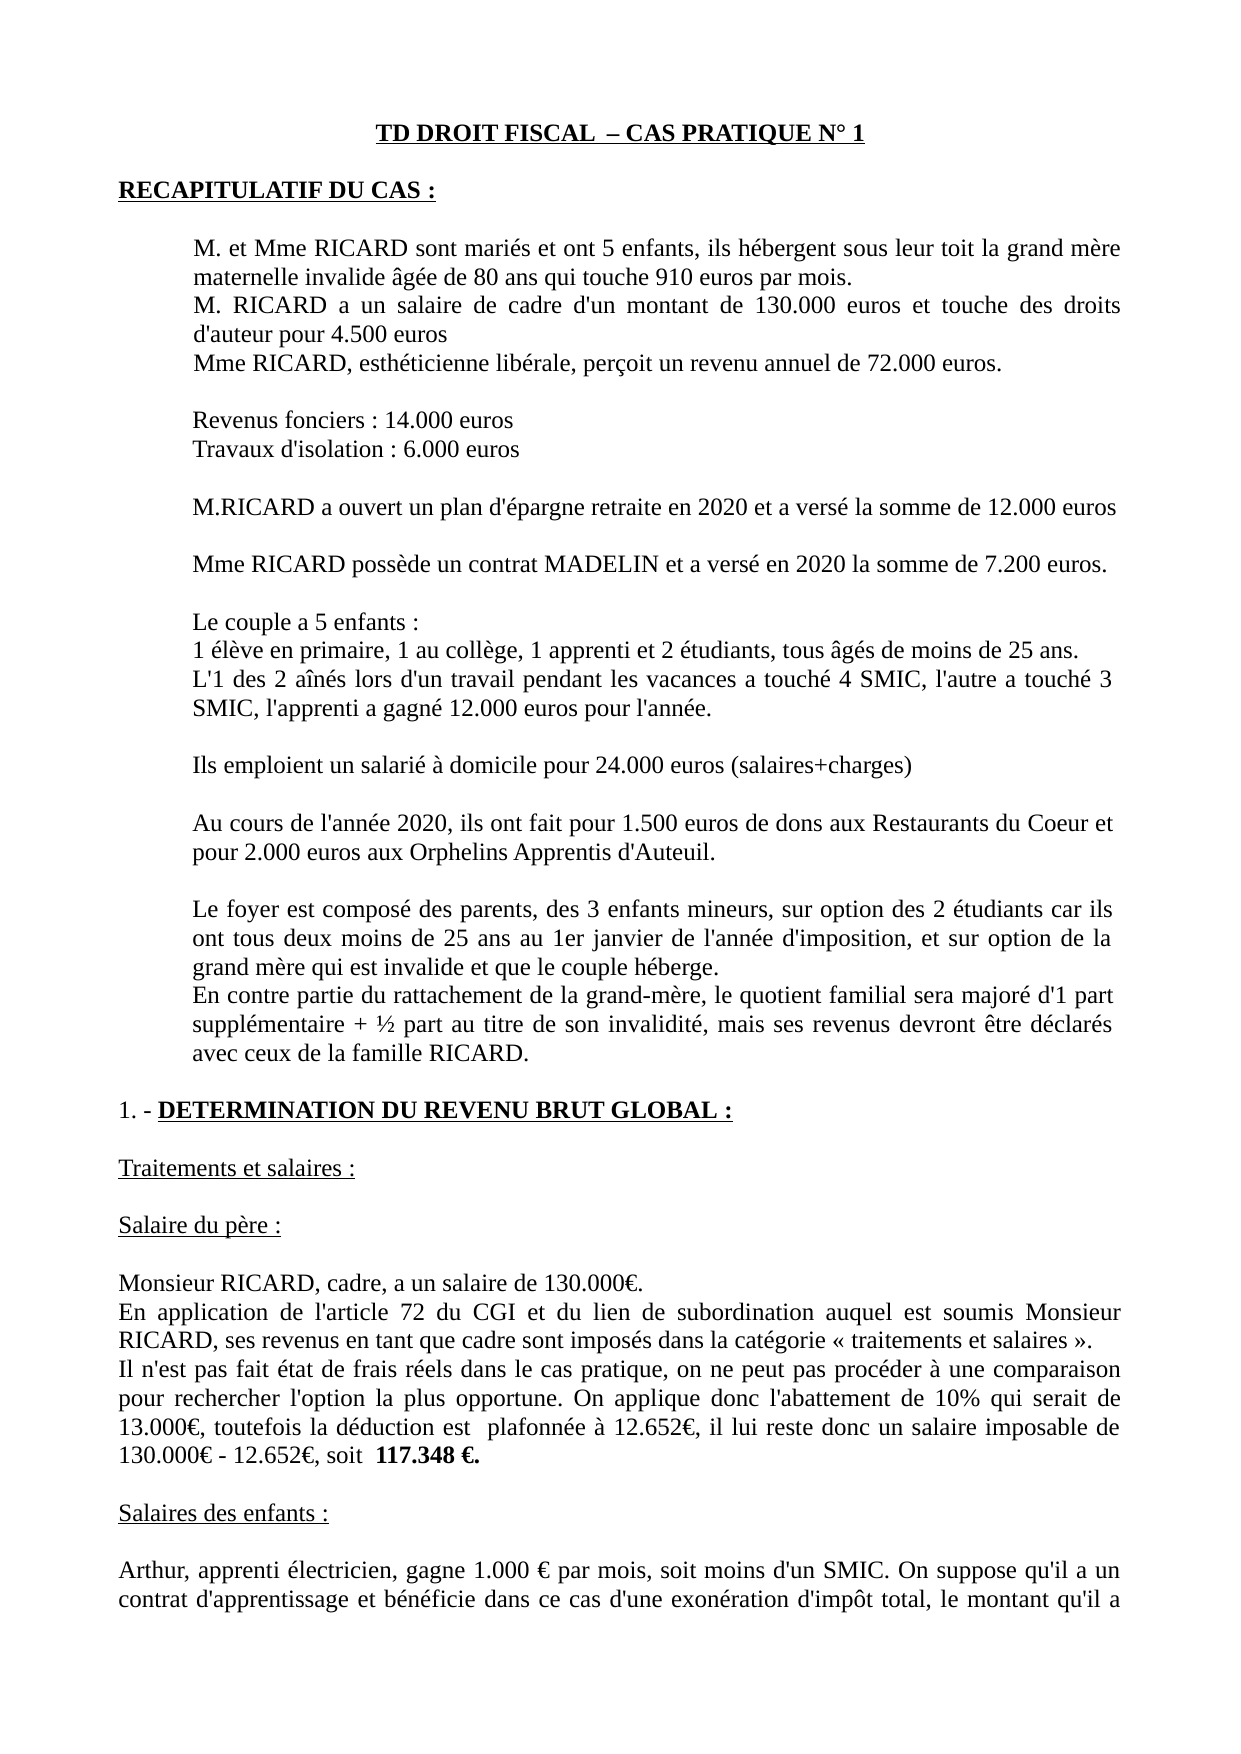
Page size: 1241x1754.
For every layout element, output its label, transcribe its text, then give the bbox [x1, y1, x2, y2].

text En contre partie du rattachement de la grand-mère, le quotient familial sera majoré d'1 part supplémentaire + ½ part au titre de son invalidité, mais ses revenus devront être déclarés avec ceux de la famille RICARD. [118, 981, 1122, 1067]
text Au cours de l'année 2020, ils ont fait pour 1.500 euros de dons aux Restaurants du Coeur et pour 2.000 euros aux Orphelins Apprentis d'Auteuil. [118, 808, 1122, 866]
text Il n'est pas fait état de frais réels dans le cas pratique, on ne peut pas procéder à une comparaison pour rechercher l'option la plus opportune. On applique donc l'abattement de 10% qui serait de 13.000€, toutefois la déduction est plafonnée à 12.652€, il lui reste donc un salaire imposable de 130.000€ - 12.652€, soit 117.348 €. [118, 1354, 1122, 1469]
text Le couple a 5 enfants : [118, 607, 1122, 636]
text TD DROIT FISCAL – CAS PRATIQUE N° 1 [118, 118, 1122, 147]
text Mme RICARD possède un contrat MADELIN et a versé en 2020 la somme de 7.200 euros. [118, 549, 1122, 578]
text Revenus fonciers : 14.000 euros [118, 406, 1122, 434]
text Arthur, apprenti électricien, gagne 1.000 € par mois, soit moins d'un SMIC. On suppose qu'il a un contrat d'apprentissage et bénéficie dans ce cas d'une exonération d'impôt total, le montant qu'il a [118, 1556, 1122, 1613]
text Salaires des enfants : [118, 1498, 1122, 1527]
text 1. - DETERMINATION DU REVENU BRUT GLOBAL : [118, 1096, 1122, 1124]
text M.RICARD a ouvert un plan d'épargne retraite en 2020 et a versé la somme de 12.000 euros [118, 492, 1122, 521]
list Mme RICARD, esthéticienne libérale, perçoit un revenu annuel de 72.000 euros. [156, 348, 1122, 377]
text Traitements et salaires : [118, 1153, 1122, 1182]
text RECAPITULATIF DU CAS : [118, 176, 1122, 204]
text En application de l'article 72 du CGI et du lien de subordination auquel est soumis Monsieur RICARD, ses revenus en tant que cadre sont imposés dans la catégorie « traitements et salaires ». [118, 1297, 1122, 1354]
text Le foyer est composé des parents, des 3 enfants mineurs, sur option des 2 étudiants car ils ont tous deux moins de 25 ans au 1er janvier de l'année d'imposition, et sur option de la grand mère qui est invalide et que le couple héberge. [118, 894, 1122, 981]
text Salaire du père : [118, 1211, 1122, 1239]
text Monsieur RICARD, cadre, a un salaire de 130.000€. [118, 1268, 1122, 1297]
text Ils emploient un salarié à domicile pour 24.000 euros (salaires+charges) [118, 751, 1122, 779]
list M. et Mme RICARD sont mariés et ont 5 enfants, ils hébergent sous leur toit la grand mère maternelle invalide âgée de 80 ans qui touche 910 euros par mois. [156, 233, 1122, 291]
text 1 élève en primaire, 1 au collège, 1 apprenti et 2 étudiants, tous âgés de moins de 25 ans. [118, 636, 1122, 664]
list M. RICARD a un salaire de cadre d'un montant de 130.000 euros et touche des droits d'auteur pour 4.500 euros [156, 291, 1122, 348]
text Travaux d'isolation : 6.000 euros [118, 434, 1122, 463]
text L'1 des 2 aînés lors d'un travail pendant les vacances a touché 4 SMIC, l'autre a touché 3 SMIC, l'apprenti a gagné 12.000 euros pour l'année. [118, 664, 1122, 722]
